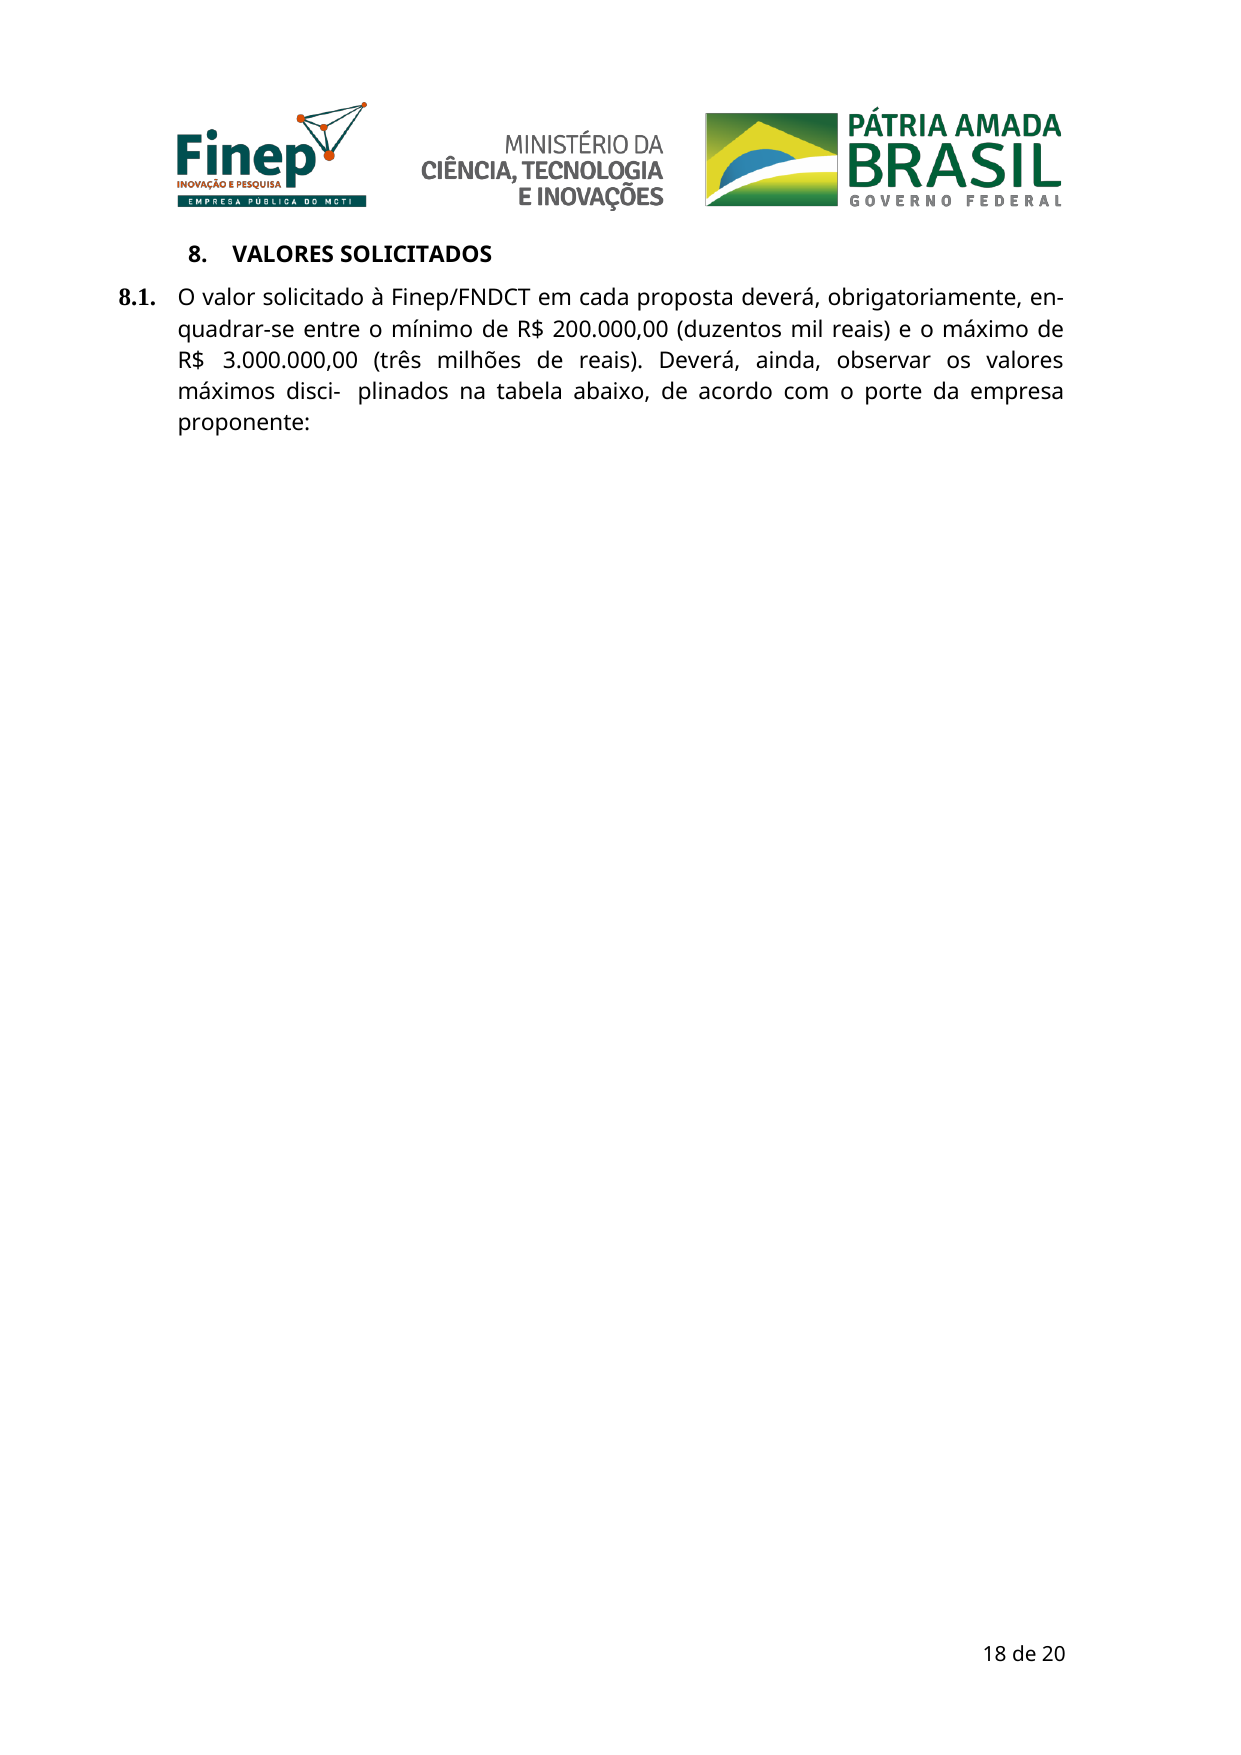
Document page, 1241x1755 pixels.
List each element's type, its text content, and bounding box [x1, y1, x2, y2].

list O valor solicitado à Finep/FNDCT em cada proposta deverá, obrigatoriamente, en- quadrar-se entre o mínimo de R$ 200.000,00 (duzentos mil reais) e o máximo de R$ 3.000.000,00 (três milhões de reais). Deverá, ainda, observar os valores máximos disci- plinados na tabela abaixo, de acordo com o porte da empresa proponente: [167, 281, 1064, 438]
list VALORES SOLICITADOS [188, 238, 1076, 269]
